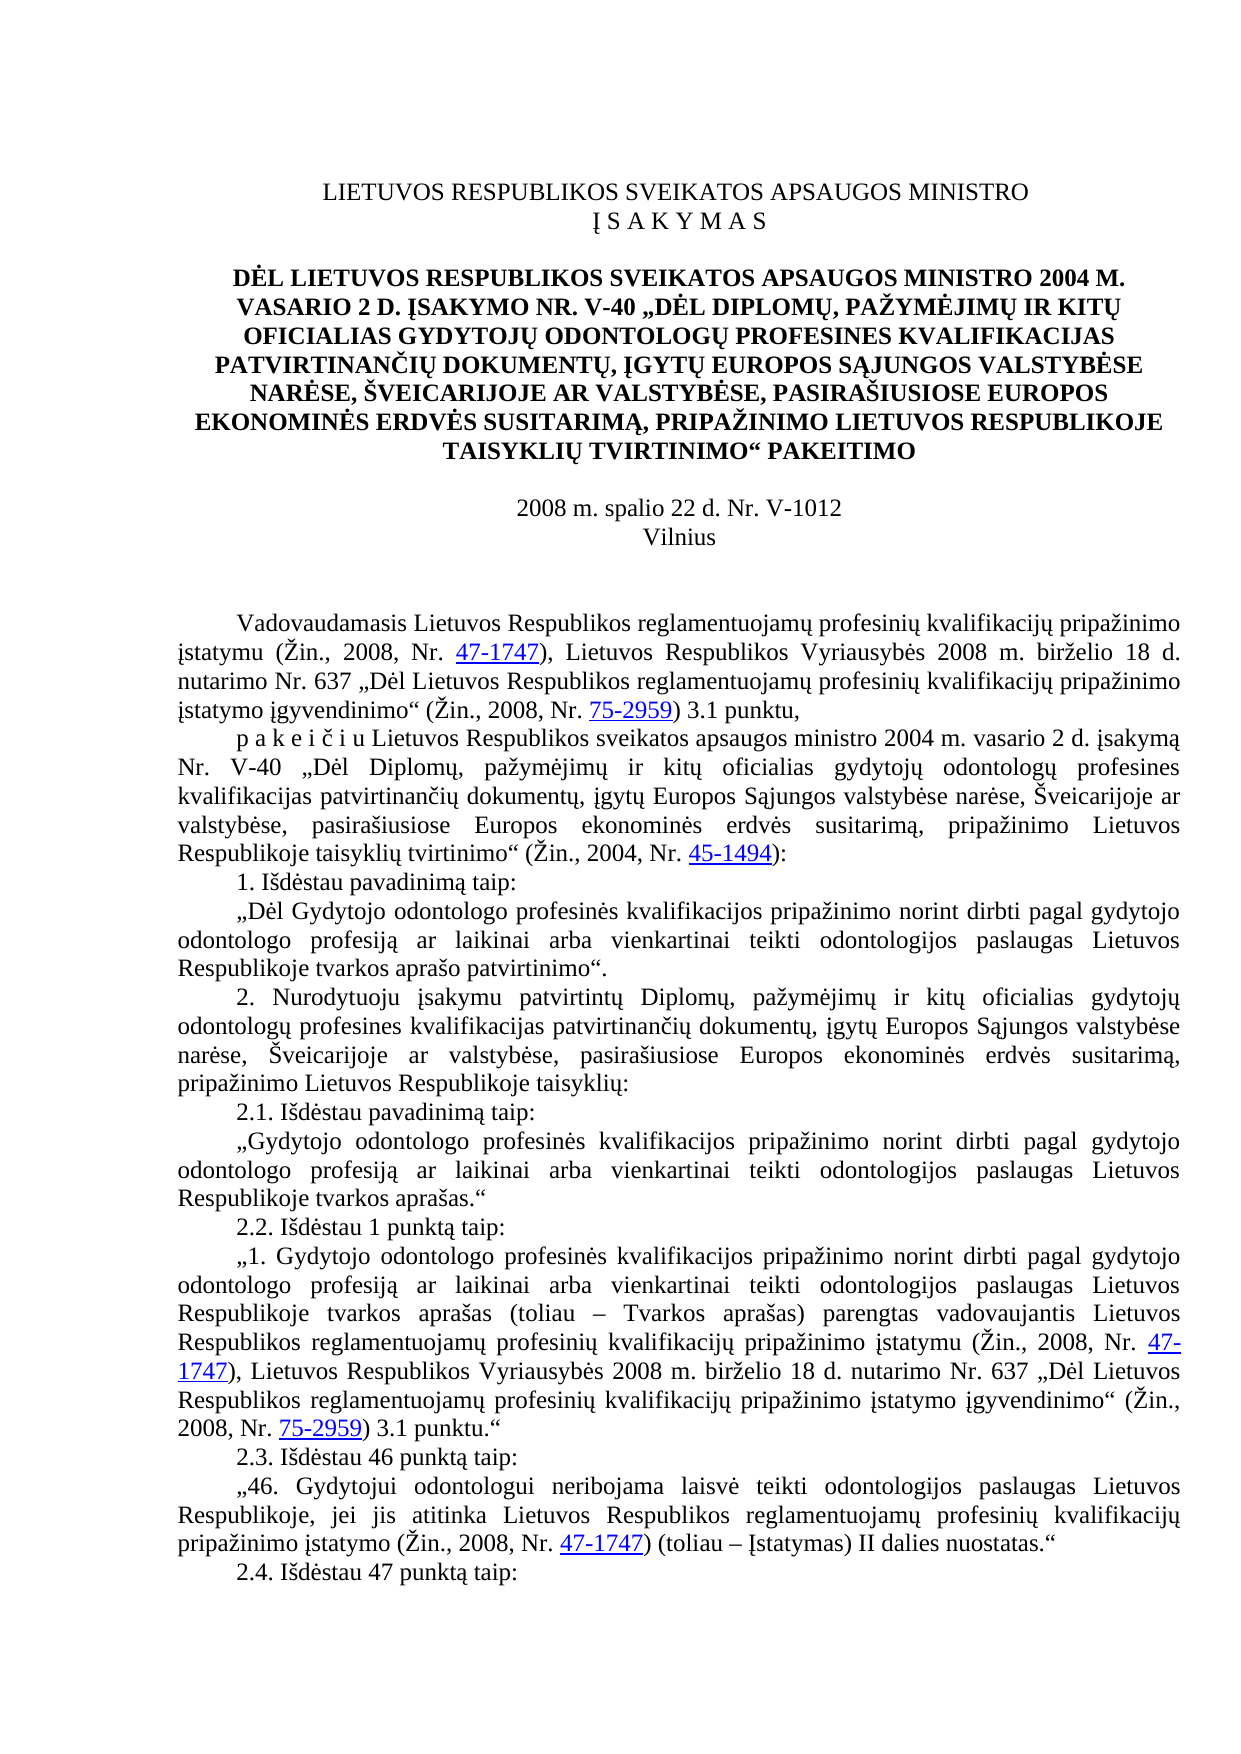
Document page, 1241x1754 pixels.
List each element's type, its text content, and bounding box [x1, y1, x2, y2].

text „46. Gydytojui odontologui neribojama laisvė teikti odontologijos paslaugas Lietuvos Respublikoje, jei jis atitinka Lietuvos Respublikos reglamentuojamų profesinių kvalifikacijų pripažinimo įstatymo (Žin., 2008, Nr. 47-1747) (toliau – Įstatymas) II dalies nuostatas.“ [177, 1471, 1181, 1557]
text ĮSAKYMAS [177, 206, 1181, 235]
text 1. Išdėstau pavadinimą taip: [177, 867, 1181, 896]
text „Gydytojo odontologo profesinės kvalifikacijos pripažinimo norint dirbti pagal gydytojo odontologo profesiją ar laikinai arba vienkartinai teikti odontologijos paslaugas Lietuvos Respublikoje tvarkos aprašas.“ [177, 1126, 1181, 1212]
text 2.1. Išdėstau pavadinimą taip: [177, 1097, 1181, 1126]
text pakeičiu Lietuvos Respublikos sveikatos apsaugos ministro 2004 m. vasario 2 d. įsakymą Nr. V-40 „Dėl Diplomų, pažymėjimų ir kitų oficialias gydytojų odontologų profesines kvalifikacijas patvirtinančių dokumentų, įgytų Europos Sąjungos valstybėse narėse, Šveicarijoje ar valstybėse, pasirašiusiose Europos ekonominės erdvės susitarimą, pripažinimo Lietuvos Respublikoje taisyklių tvirtinimo“ (Žin., 2004, Nr. 45-1494): [177, 723, 1181, 867]
text LIETUVOS RESPUBLIKOS SVEIKATOS APSAUGOS MINISTRO [177, 177, 1181, 206]
text 2.2. Išdėstau 1 punktą taip: [177, 1212, 1181, 1241]
text Vilnius [177, 522, 1181, 551]
text „Dėl Gydytojo odontologo profesinės kvalifikacijos pripažinimo norint dirbti pagal gydytojo odontologo profesiją ar laikinai arba vienkartinai teikti odontologijos paslaugas Lietuvos Respublikoje tvarkos aprašo patvirtinimo“. [177, 896, 1181, 982]
text Vadovaudamasis Lietuvos Respublikos reglamentuojamų profesinių kvalifikacijų pripažinimo įstatymu (Žin., 2008, Nr. 47-1747), Lietuvos Respublikos Vyriausybės 2008 m. birželio 18 d. nutarimo Nr. 637 „Dėl Lietuvos Respublikos reglamentuojamų profesinių kvalifikacijų pripažinimo įstatymo įgyvendinimo“ (Žin., 2008, Nr. 75-2959) 3.1 punktu, [177, 608, 1181, 723]
text 2.4. Išdėstau 47 punktą taip: [177, 1557, 1181, 1586]
text DĖL LIETUVOS RESPUBLIKOS SVEIKATOS APSAUGOS MINISTRO 2004 M. VASARIO 2 D. ĮSAKYMO NR. V-40 „DĖL DIPLOMŲ, PAŽYMĖJIMŲ IR KITŲ OFICIALIAS GYDYTOJŲ ODONTOLOGŲ PROFESINES KVALIFIKACIJAS PATVIRTINANČIŲ DOKUMENTŲ, ĮGYTŲ EUROPOS SĄJUNGOS VALSTYBĖSE NARĖSE, ŠVEICARIJOJE AR VALSTYBĖSE, PASIRAŠIUSIOSE EUROPOS EKONOMINĖS ERDVĖS SUSITARIMĄ, PRIPAŽINIMO LIETUVOS RESPUBLIKOJE TAISYKLIŲ TVIRTINIMO“ PAKEITIMO [177, 263, 1181, 465]
text „1. Gydytojo odontologo profesinės kvalifikacijos pripažinimo norint dirbti pagal gydytojo odontologo profesiją ar laikinai arba vienkartinai teikti odontologijos paslaugas Lietuvos Respublikoje tvarkos aprašas (toliau – Tvarkos aprašas) parengtas vadovaujantis Lietuvos Respublikos reglamentuojamų profesinių kvalifikacijų pripažinimo įstatymu (Žin., 2008, Nr. 47-1747), Lietuvos Respublikos Vyriausybės 2008 m. birželio 18 d. nutarimo Nr. 637 „Dėl Lietuvos Respublikos reglamentuojamų profesinių kvalifikacijų pripažinimo įstatymo įgyvendinimo“ (Žin., 2008, Nr. 75-2959) 3.1 punktu.“ [177, 1241, 1181, 1442]
text 2008 m. spalio 22 d. Nr. V-1012 [177, 493, 1181, 522]
text 2. Nurodytuoju įsakymu patvirtintų Diplomų, pažymėjimų ir kitų oficialias gydytojų odontologų profesines kvalifikacijas patvirtinančių dokumentų, įgytų Europos Sąjungos valstybėse narėse, Šveicarijoje ar valstybėse, pasirašiusiose Europos ekonominės erdvės susitarimą, pripažinimo Lietuvos Respublikoje taisyklių: [177, 982, 1181, 1097]
text 2.3. Išdėstau 46 punktą taip: [177, 1442, 1181, 1471]
